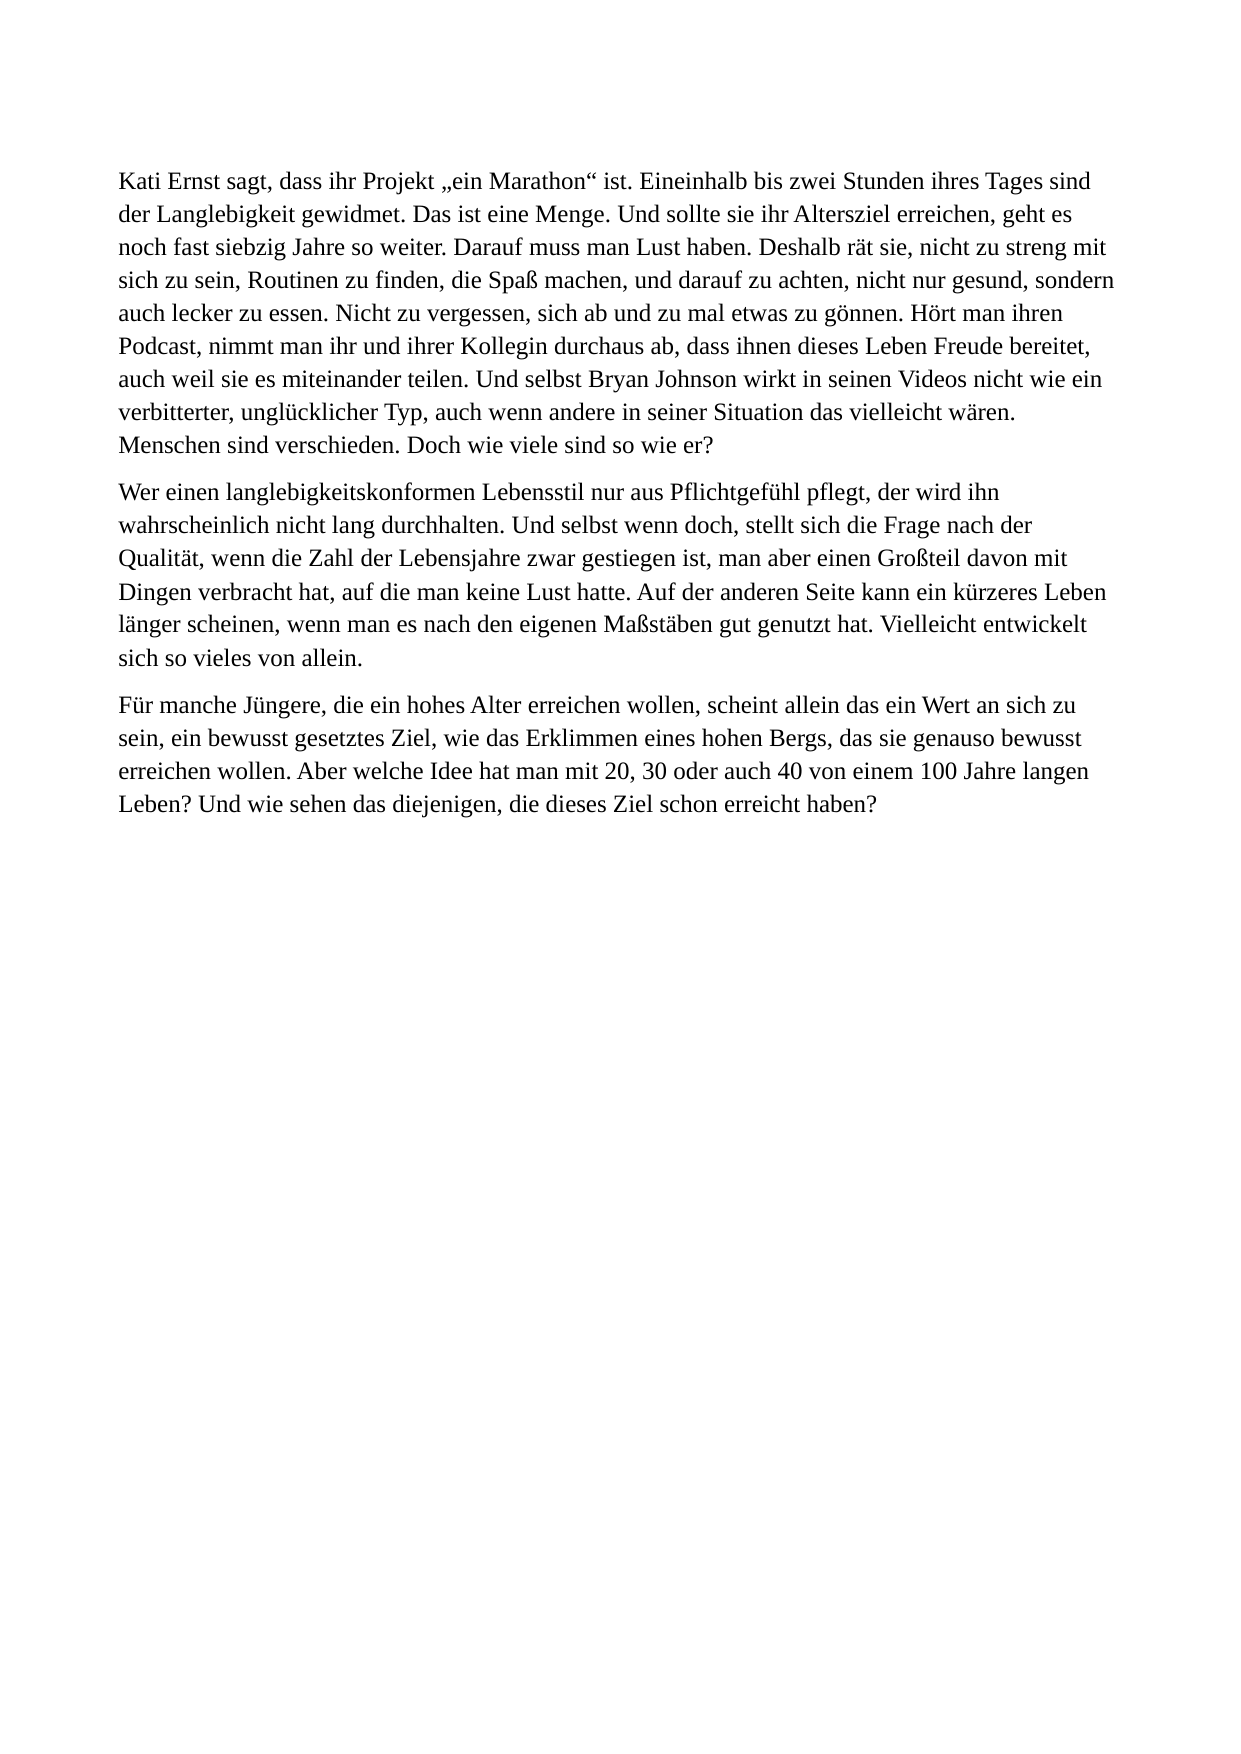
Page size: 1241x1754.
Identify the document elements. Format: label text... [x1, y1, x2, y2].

text Kati Ernst sagt, dass ihr Projekt „ein Marathon“ ist. Eineinhalb bis zwei Stunden ihres Tages sind der Langlebigkeit gewidmet. Das ist eine Menge. Und sollte sie ihr Altersziel erreichen, geht es noch fast siebzig Jahre so weiter. Darauf muss man Lust haben. Deshalb rät sie, nicht zu streng mit sich zu sein, Routinen zu finden, die Spaß machen, und darauf zu achten, nicht nur gesund, sondern auch lecker zu essen. Nicht zu vergessen, sich ab und zu mal etwas zu gönnen. Hört man ihren Podcast, nimmt man ihr und ihrer Kollegin durchaus ab, dass ihnen dieses Leben Freude bereitet, auch weil sie es miteinander teilen. Und selbst Bryan Johnson wirkt in seinen Videos nicht wie ein verbitterter, unglücklicher Typ, auch wenn andere in seiner Situation das vielleicht wären. Menschen sind verschieden. Doch wie viele sind so wie er? [118, 166, 1122, 459]
text Wer einen langlebigkeitskonformen Lebensstil nur aus Pflichtgefühl pflegt, der wird ihn wahrscheinlich nicht lang durchhalten. Und selbst wenn doch, stellt sich die Frage nach der Qualität, wenn die Zahl der Lebensjahre zwar gestiegen ist, man aber einen Großteil davon mit Dingen verbracht hat, auf die man keine Lust hatte. Auf der anderen Seite kann ein kürzeres Leben länger scheinen, wenn man es nach den eigenen Maßstäben gut genutzt hat. Vielleicht entwickelt sich so vieles von allein. [118, 477, 1122, 671]
text Für manche Jüngere, die ein hohes Alter erreichen wollen, scheint allein das ein Wert an sich zu sein, ein bewusst gesetztes Ziel, wie das Erklimmen eines hohen Bergs, das sie genauso bewusst erreichen wollen. Aber welche Idee hat man mit 20, 30 oder auch 40 von einem 100 Jahre langen Leben? Und wie sehen das diejenigen, die dieses Ziel schon erreicht haben? [118, 690, 1122, 818]
